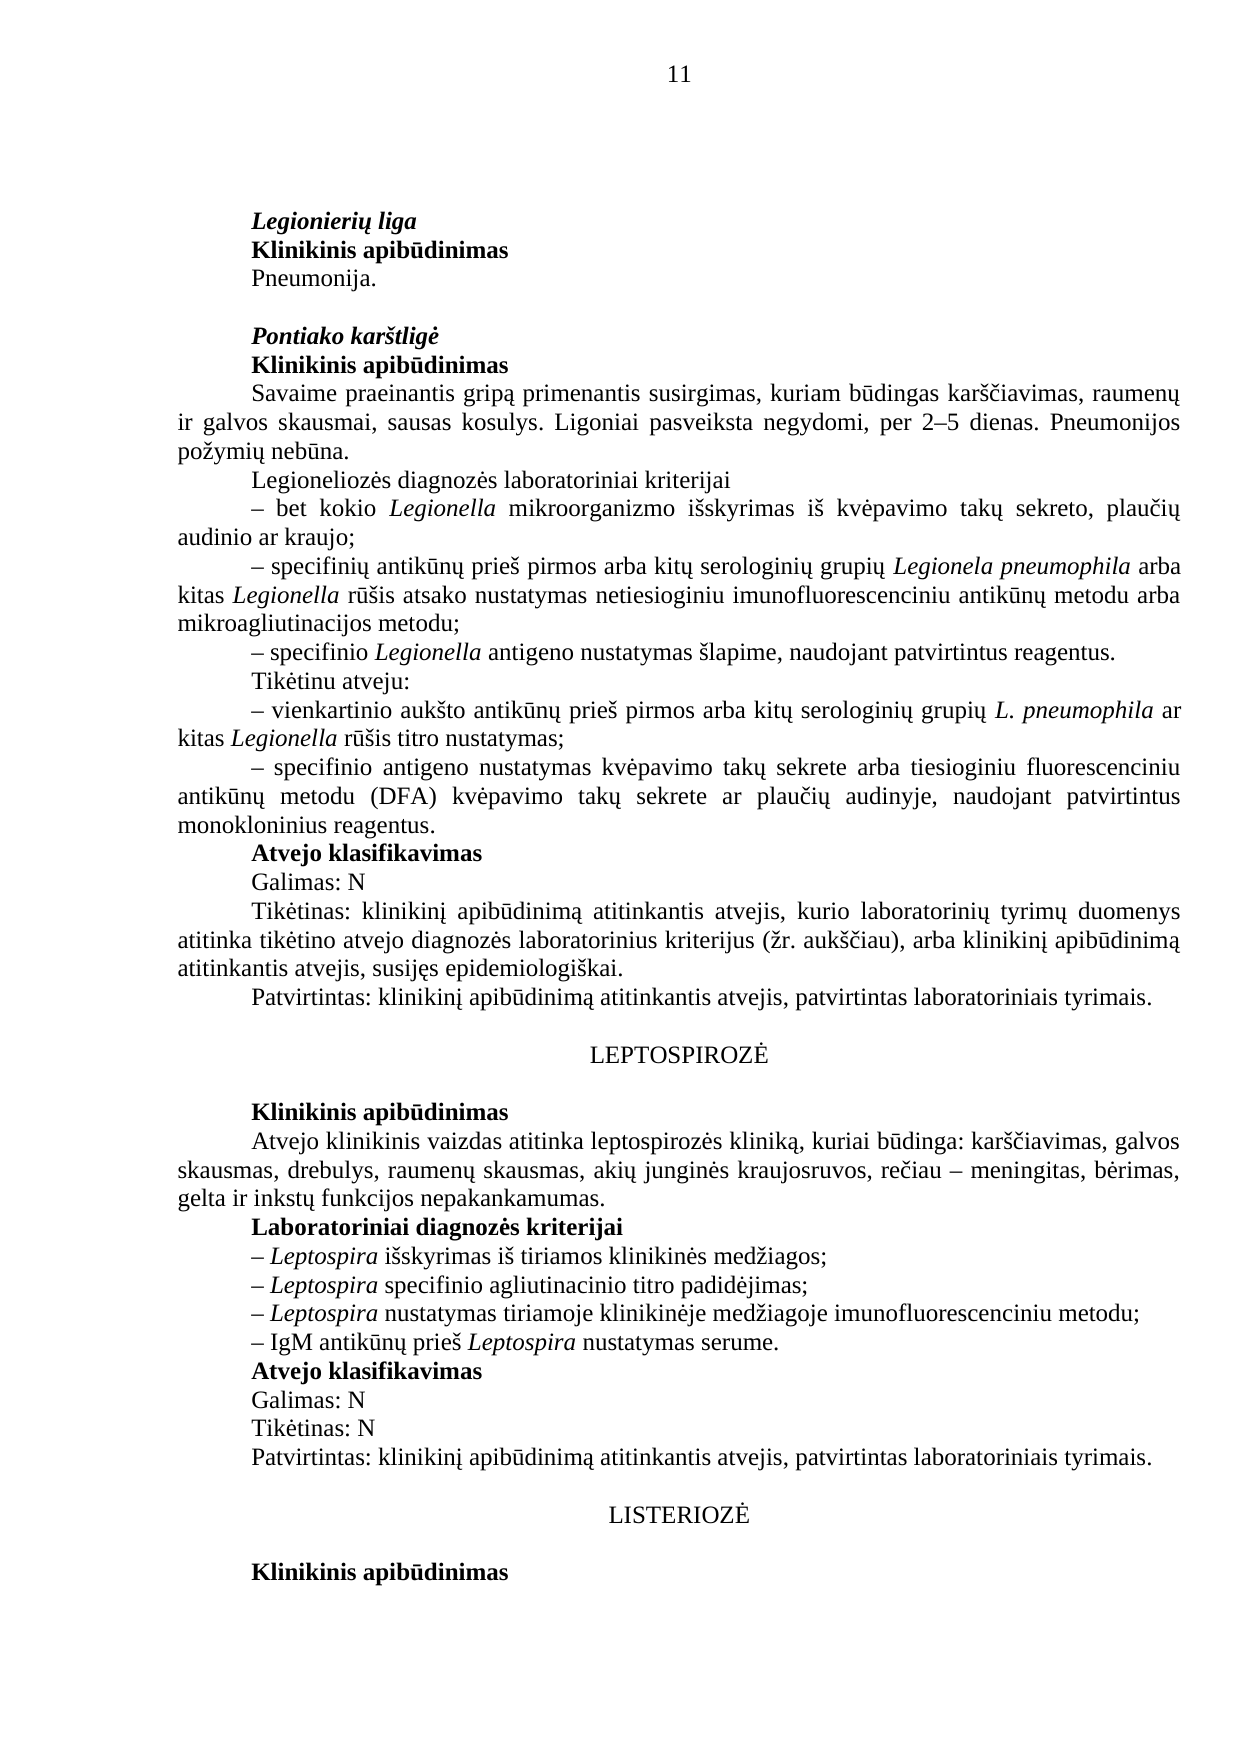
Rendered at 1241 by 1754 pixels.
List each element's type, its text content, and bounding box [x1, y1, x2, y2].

text Patvirtintas: klinikinį apibūdinimą atitinkantis atvejis, patvirtintas laboratoriniais tyrimais. [177, 982, 1181, 1011]
text Tikėtinas: N [177, 1413, 1181, 1442]
text Atvejo klasifikavimas [177, 1356, 1181, 1385]
text – specifinio Legionella antigeno nustatymas šlapime, naudojant patvirtintus reagentus. [177, 637, 1181, 666]
text Galimas: N [177, 1385, 1181, 1413]
text – bet kokio Legionella mikroorganizmo išskyrimas iš kvėpavimo takų sekreto, plaučių audinio ar kraujo; [177, 493, 1181, 551]
text LISTERIOZĖ [177, 1500, 1181, 1528]
text Pneumonija. [177, 263, 1181, 292]
text Klinikinis apibūdinimas [177, 350, 1181, 378]
text Laboratoriniai diagnozės kriterijai [177, 1212, 1181, 1241]
text Atvejo klinikinis vaizdas atitinka leptospirozės kliniką, kuriai būdinga: karščiavimas, galvos skausmas, drebulys, raumenų skausmas, akių junginės kraujosruvos, rečiau – meningitas, bėrimas, gelta ir inkstų funkcijos nepakankamumas. [177, 1126, 1181, 1212]
text Legioneliozės diagnozės laboratoriniai kriterijai [177, 465, 1181, 493]
text – specifinio antigeno nustatymas kvėpavimo takų sekrete arba tiesioginiu fluorescenciniu antikūnų metodu (DFA) kvėpavimo takų sekrete ar plaučių audinyje, naudojant patvirtintus monokloninius reagentus. [177, 752, 1181, 838]
text – vienkartinio aukšto antikūnų prieš pirmos arba kitų serologinių grupių L. pneumophila ar kitas Legionella rūšis titro nustatymas; [177, 695, 1181, 752]
text – specifinių antikūnų prieš pirmos arba kitų serologinių grupių Legionela pneumophila arba kitas Legionella rūšis atsako nustatymas netiesioginiu imunofluorescenciniu antikūnų metodu arba mikroagliutinacijos metodu; [177, 551, 1181, 637]
text – IgM antikūnų prieš Leptospira nustatymas serume. [177, 1327, 1181, 1356]
text Galimas: N [177, 867, 1181, 896]
text Pontiako karštligė [177, 321, 1181, 350]
text – Leptospira išskyrimas iš tiriamos klinikinės medžiagos; [177, 1241, 1181, 1270]
text Klinikinis apibūdinimas [177, 1097, 1181, 1126]
text Savaime praeinantis gripą primenantis susirgimas, kuriam būdingas karščiavimas, raumenų ir galvos skausmai, sausas kosulys. Ligoniai pasveiksta negydomi, per 2–5 dienas. Pneumonijos požymių nebūna. [177, 378, 1181, 465]
text Legionierių liga [177, 206, 1181, 235]
text – Leptospira specifinio agliutinacinio titro padidėjimas; [177, 1270, 1181, 1298]
text – Leptospira nustatymas tiriamoje klinikinėje medžiagoje imunofluorescenciniu metodu; [177, 1298, 1181, 1327]
text Klinikinis apibūdinimas [177, 1557, 1181, 1586]
text Tikėtinu atveju: [177, 666, 1181, 695]
text LEPTOSPIROZĖ [177, 1040, 1181, 1068]
text Patvirtintas: klinikinį apibūdinimą atitinkantis atvejis, patvirtintas laboratoriniais tyrimais. [177, 1442, 1181, 1471]
text Tikėtinas: klinikinį apibūdinimą atitinkantis atvejis, kurio laboratorinių tyrimų duomenys atitinka tikėtino atvejo diagnozės laboratorinius kriterijus (žr. aukščiau), arba klinikinį apibūdinimą atitinkantis atvejis, susijęs epidemiologiškai. [177, 896, 1181, 982]
text Klinikinis apibūdinimas [177, 235, 1181, 263]
text Atvejo klasifikavimas [177, 838, 1181, 867]
